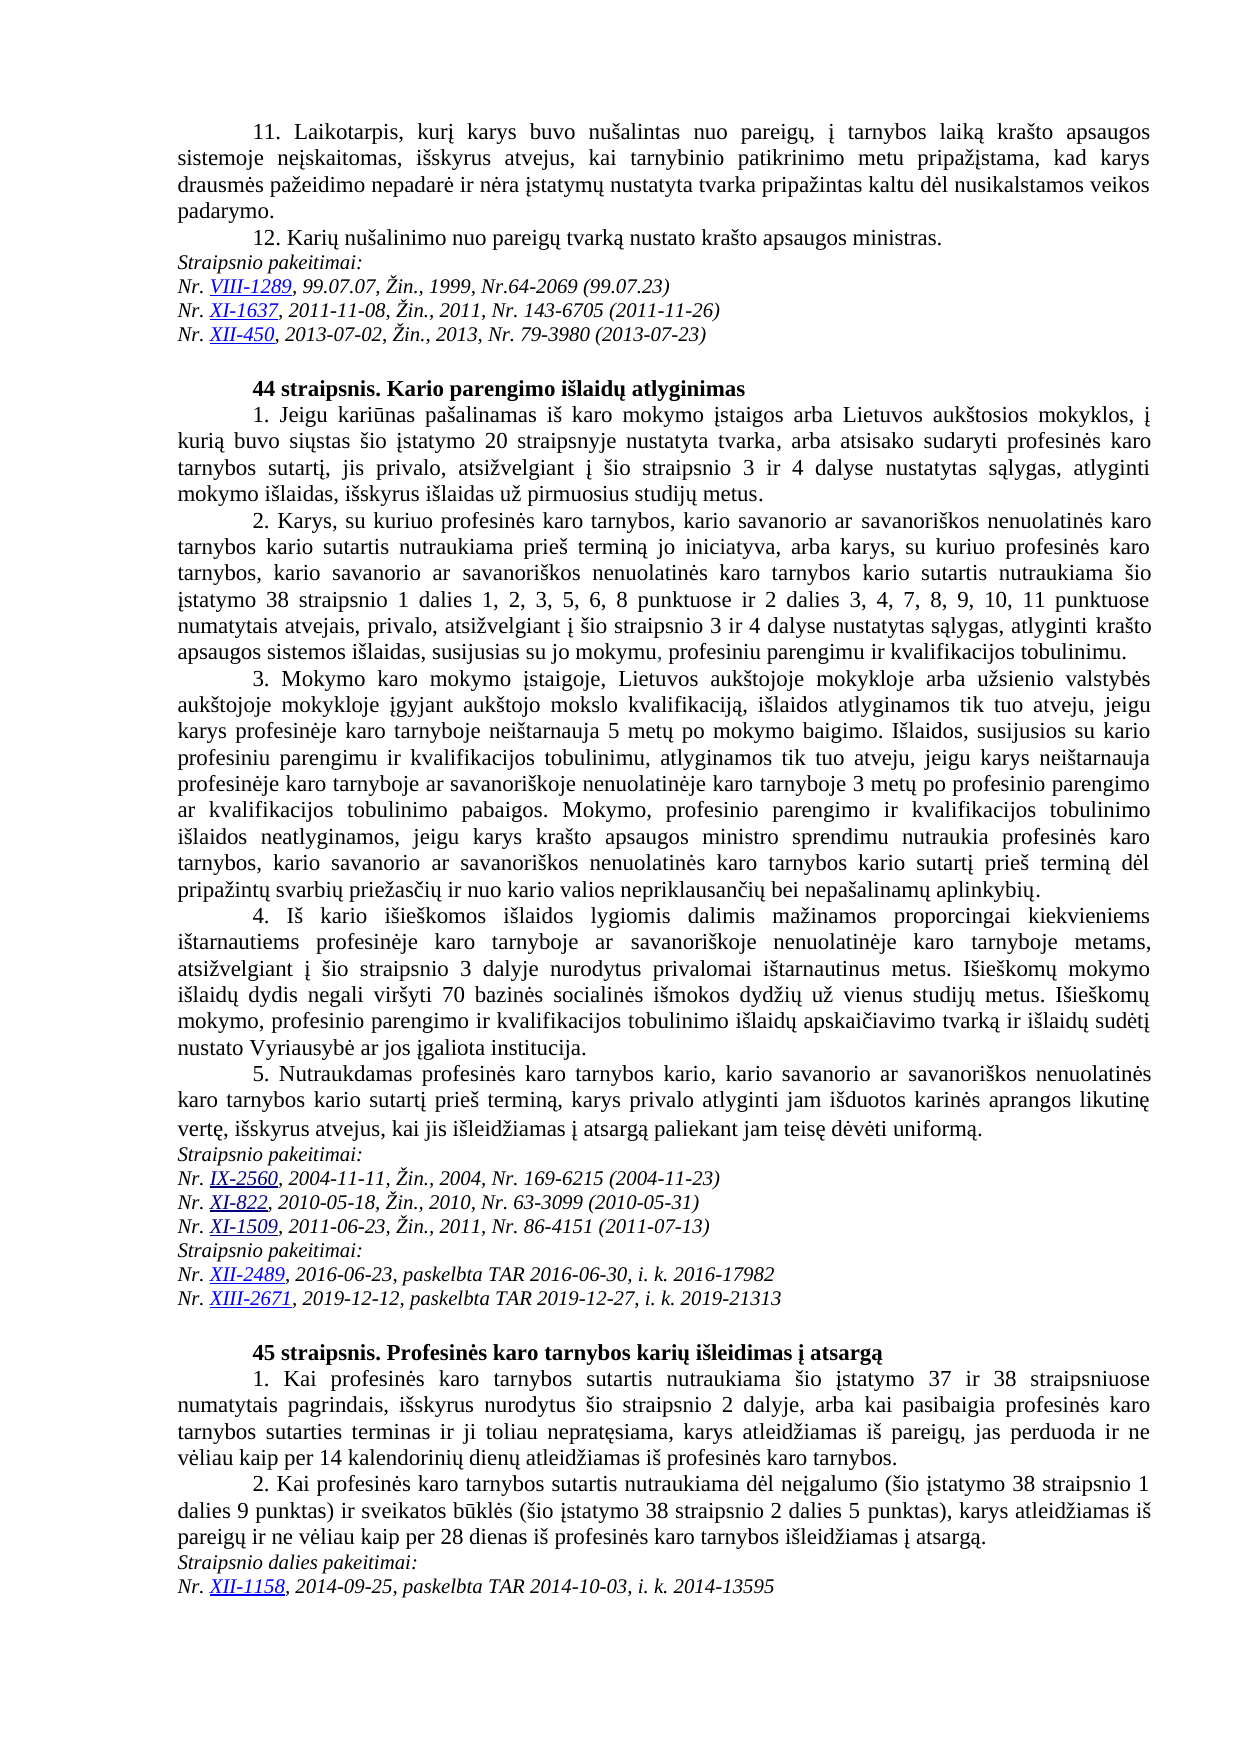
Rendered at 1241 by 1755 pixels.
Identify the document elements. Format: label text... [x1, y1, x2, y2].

text Nr. VIII-1289, 99.07.07, Žin., 1999, Nr.64-2069 (99.07.23) [177, 274, 1152, 298]
text Nr. IX-2560, 2004-11-11, Žin., 2004, Nr. 169-6215 (2004-11-23) [177, 1166, 1152, 1190]
text 2. Kai profesinės karo tarnybos sutartis nutraukiama dėl neįgalumo (šio įstatymo 38 straipsnio 1 dalies 9 punktas) ir sveikatos būklės (šio įstatymo 38 straipsnio 2 dalies 5 punktas), karys atleidžiamas iš pareigų ir ne vėliau kaip per 28 dienas iš profesinės karo tarnybos išleidžiamas į atsargą. [177, 1471, 1152, 1549]
text Nr. XII-450, 2013-07-02, Žin., 2013, Nr. 79-3980 (2013-07-23) [177, 322, 1152, 346]
text 12. Karių nušalinimo nuo pareigų tvarką nustato krašto apsaugos ministras. [177, 223, 1152, 250]
text Nr. XI-1509, 2011-06-23, Žin., 2011, Nr. 86-4151 (2011-07-13) [177, 1214, 1152, 1238]
text Nr. XII-1158, 2014-09-25, paskelbta TAR 2014-10-03, i. k. 2014-13595 [177, 1574, 1152, 1598]
text 1. Jeigu kariūnas pašalinamas iš karo mokymo įstaigos arba Lietuvos aukštosios mokyklos, į kurią buvo siųstas šio įstatymo 20 straipsnyje nustatyta tvarka, arba atsisako sudaryti profesinės karo tarnybos sutartį, jis privalo, atsižvelgiant į šio straipsnio 3 ir 4 dalyse nustatytas sąlygas, atlyginti mokymo išlaidas, išskyrus išlaidas už pirmuosius studijų metus. [177, 401, 1152, 507]
text Nr. XI-1637, 2011-11-08, Žin., 2011, Nr. 143-6705 (2011-11-26) [177, 298, 1152, 322]
text 4. Iš kario išieškomos išlaidos lygiomis dalimis mažinamos proporcingai kiekvieniems ištarnautiems profesinėje karo tarnyboje ar savanoriškoje nenuolatinėje karo tarnyboje metams, atsižvelgiant į šio straipsnio 3 dalyje nurodytus privalomai ištarnautinus metus. Išieškomų mokymo išlaidų dydis negali viršyti 70 bazinės socialinės išmokos dydžių už vienus studijų metus. Išieškomų mokymo, profesinio parengimo ir kvalifikacijos tobulinimo išlaidų apskaičiavimo tvarką ir išlaidų sudėtį nustato Vyriausybė ar jos įgaliota institucija. [177, 902, 1152, 1060]
text 11. Laikotarpis, kurį karys buvo nušalintas nuo pareigų, į tarnybos laiką krašto apsaugos sistemoje neįskaitomas, išskyrus atvejus, kai tarnybinio patikrinimo metu pripažįstama, kad karys drausmės pažeidimo nepadarė ir nėra įstatymų nustatyta tvarka pripažintas kaltu dėl nusikalstamos veikos padarymo. [177, 118, 1152, 223]
text Nr. XI-822, 2010-05-18, Žin., 2010, Nr. 63-3099 (2010-05-31) [177, 1190, 1152, 1214]
text Straipsnio pakeitimai: [177, 1238, 1152, 1262]
text Straipsnio pakeitimai: [177, 1142, 1152, 1166]
text 45 straipsnis. Profesinės karo tarnybos karių išleidimas į atsargą [177, 1339, 1152, 1365]
text 2. Karys, su kuriuo profesinės karo tarnybos, kario savanorio ar savanoriškos nenuolatinės karo tarnybos kario sutartis nutraukiama prieš terminą jo iniciatyva, arba karys, su kuriuo profesinės karo tarnybos, kario savanorio ar savanoriškos nenuolatinės karo tarnybos kario sutartis nutraukiama šio įstatymo 38 straipsnio 1 dalies 1, 2, 3, 5, 6, 8 punktuose ir 2 dalies 3, 4, 7, 8, 9, 10, 11 punktuose numatytais atvejais, privalo, atsižvelgiant į šio straipsnio 3 ir 4 dalyse nustatytas sąlygas, atlyginti krašto apsaugos sistemos išlaidas, susijusias su jo mokymu, profesiniu parengimu ir kvalifikacijos tobulinimu. [177, 507, 1152, 665]
text 1. Kai profesinės karo tarnybos sutartis nutraukiama šio įstatymo 37 ir 38 straipsniuose numatytais pagrindais, išskyrus nurodytus šio straipsnio 2 dalyje, arba kai pasibaigia profesinės karo tarnybos sutarties terminas ir ji toliau nepratęsiama, karys atleidžiamas iš pareigų, jas perduoda ir ne vėliau kaip per 14 kalendorinių dienų atleidžiamas iš profesinės karo tarnybos. [177, 1365, 1152, 1471]
text Nr. XIII-2671, 2019-12-12, paskelbta TAR 2019-12-27, i. k. 2019-21313 [177, 1286, 1152, 1310]
text 44 straipsnis. Kario parengimo išlaidų atlyginimas [177, 375, 1152, 401]
text Straipsnio dalies pakeitimai: [177, 1549, 1152, 1574]
text 5. Nutraukdamas profesinės karo tarnybos kario, kario savanorio ar savanoriškos nenuolatinės karo tarnybos kario sutartį prieš terminą, karys privalo atlyginti jam išduotos karinės aprangos likutinę vertę, išskyrus atvejus, kai jis išleidžiamas į atsargą paliekant jam teisę dėvėti uniformą. [177, 1060, 1152, 1142]
text Straipsnio pakeitimai: [177, 250, 1152, 274]
text Nr. XII-2489, 2016-06-23, paskelbta TAR 2016-06-30, i. k. 2016-17982 [177, 1262, 1152, 1286]
text 3. Mokymo karo mokymo įstaigoje, Lietuvos aukštojoje mokykloje arba užsienio valstybės aukštojoje mokykloje įgyjant aukštojo mokslo kvalifikaciją, išlaidos atlyginamos tik tuo atveju, jeigu karys profesinėje karo tarnyboje neištarnauja 5 metų po mokymo baigimo. Išlaidos, susijusios su kario profesiniu parengimu ir kvalifikacijos tobulinimu, atlyginamos tik tuo atveju, jeigu karys neištarnauja profesinėje karo tarnyboje ar savanoriškoje nenuolatinėje karo tarnyboje 3 metų po profesinio parengimo ar kvalifikacijos tobulinimo pabaigos. Mokymo, profesinio parengimo ir kvalifikacijos tobulinimo išlaidos neatlyginamos, jeigu karys krašto apsaugos ministro sprendimu nutraukia profesinės karo tarnybos, kario savanorio ar savanoriškos nenuolatinės karo tarnybos kario sutartį prieš terminą dėl pripažintų svarbių priežasčių ir nuo kario valios nepriklausančių bei nepašalinamų aplinkybių. [177, 665, 1152, 902]
